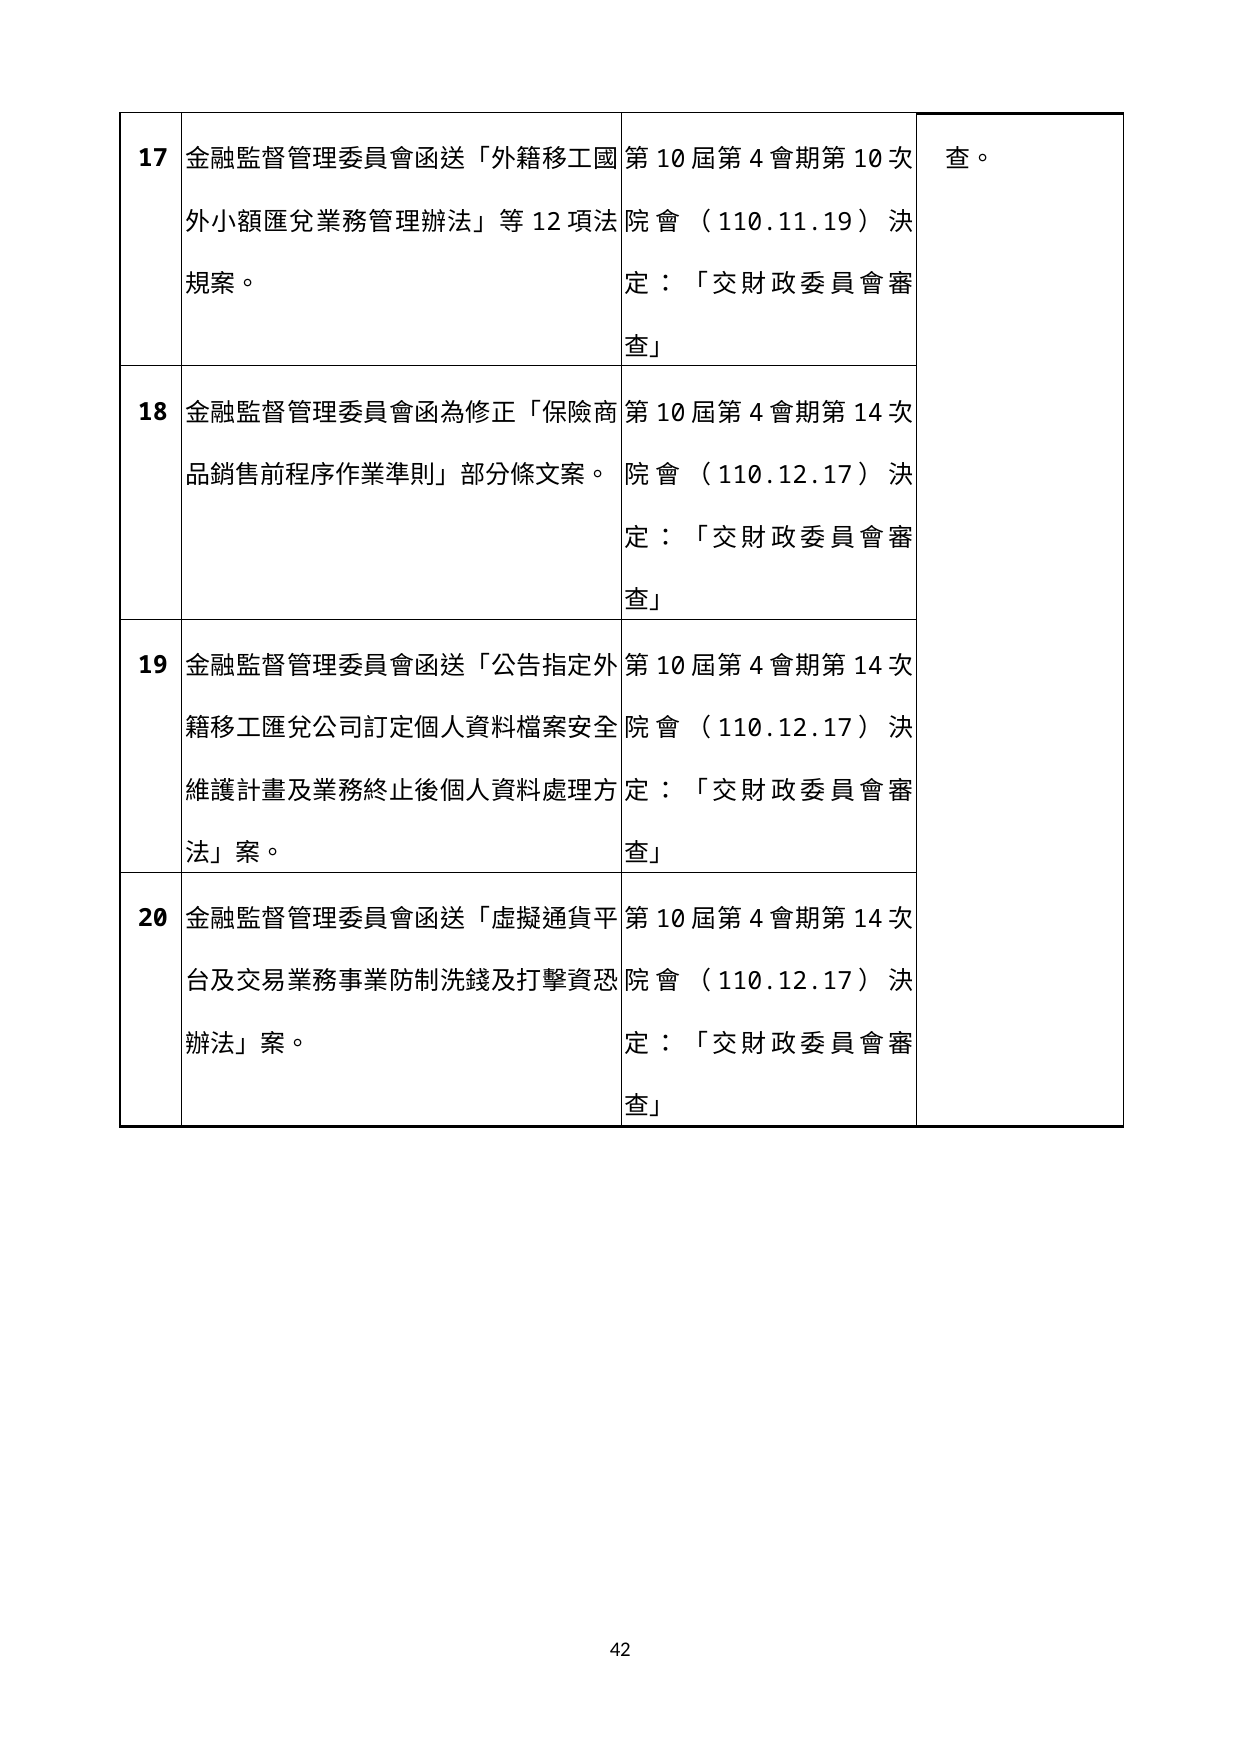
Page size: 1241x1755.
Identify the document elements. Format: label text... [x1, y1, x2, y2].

table_cell [121, 620, 181, 872]
table_cell 第10屆第4會期第14次院會（110.12.17）決定：「交財政委員會審查」 [622, 873, 916, 1125]
table_cell 第10屆第4會期第14次院會（110.12.17）決定：「交財政委員會審查」 [622, 366, 916, 618]
table_cell 金融監督管理委員會函送「虛擬通貨平台及交易業務事業防制洗錢及打擊資恐辦法」案。 [182, 873, 621, 1125]
table_cell 金融監督管理委員會函為修正「保險商品銷售前程序作業準則」部分條文案。 [182, 366, 621, 618]
table_cell 第10屆第4會期第14次院會（110.12.17）決定：「交財政委員會審查」 [622, 620, 916, 872]
table_cell [121, 113, 181, 365]
table_cell 查。 [917, 115, 1123, 1125]
table_cell 金融監督管理委員會函送「外籍移工國外小額匯兌業務管理辦法」等12項法規案。 [182, 113, 621, 365]
table_cell [121, 873, 181, 1125]
table_cell 金融監督管理委員會函送「公告指定外籍移工匯兌公司訂定個人資料檔案安全維護計畫及業務終止後個人資料處理方法」案。 [182, 620, 621, 872]
table_cell [121, 366, 181, 618]
table_cell 第10屆第4會期第10次院會（110.11.19）決定：「交財政委員會審查」 [622, 113, 916, 365]
